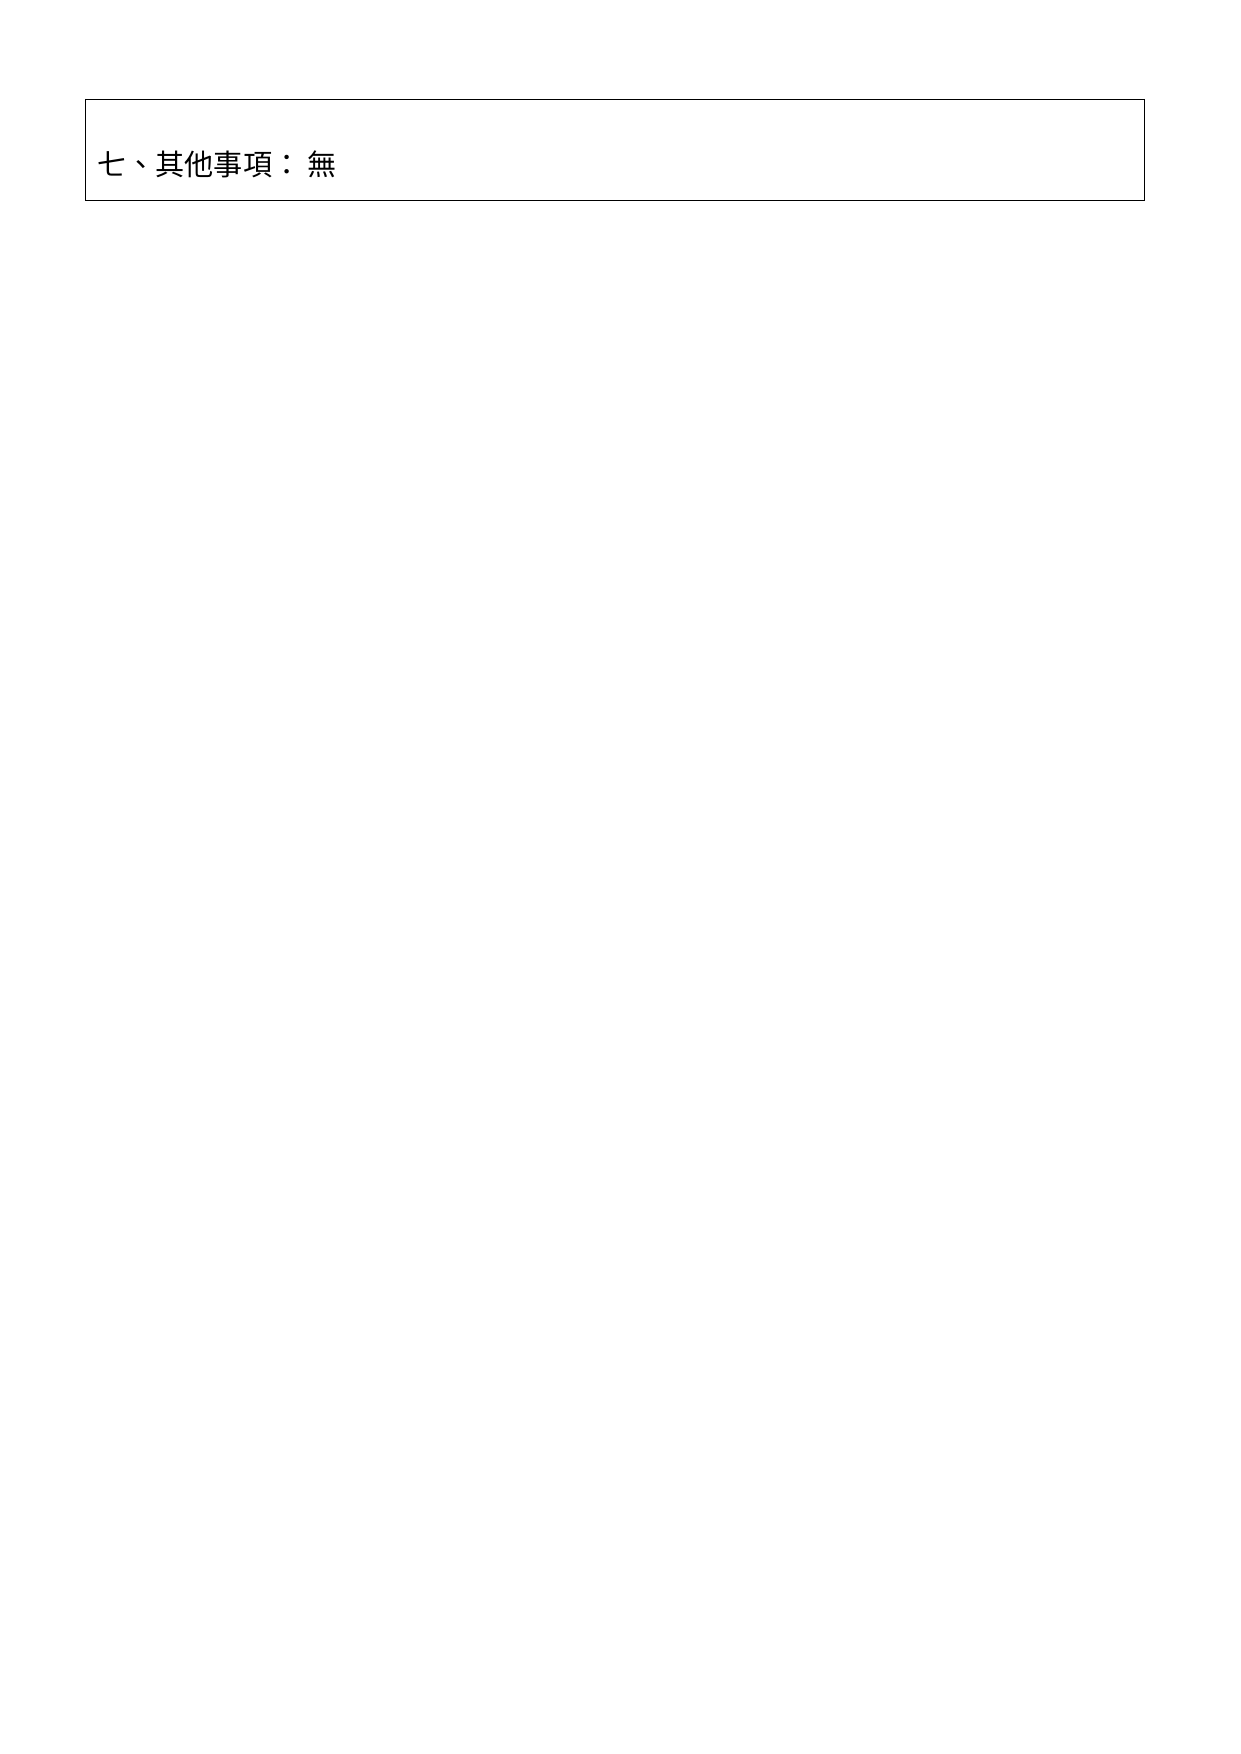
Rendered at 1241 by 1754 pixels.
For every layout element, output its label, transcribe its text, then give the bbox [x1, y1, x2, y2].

table_header 七、其他事項： 無 [86, 100, 1144, 200]
